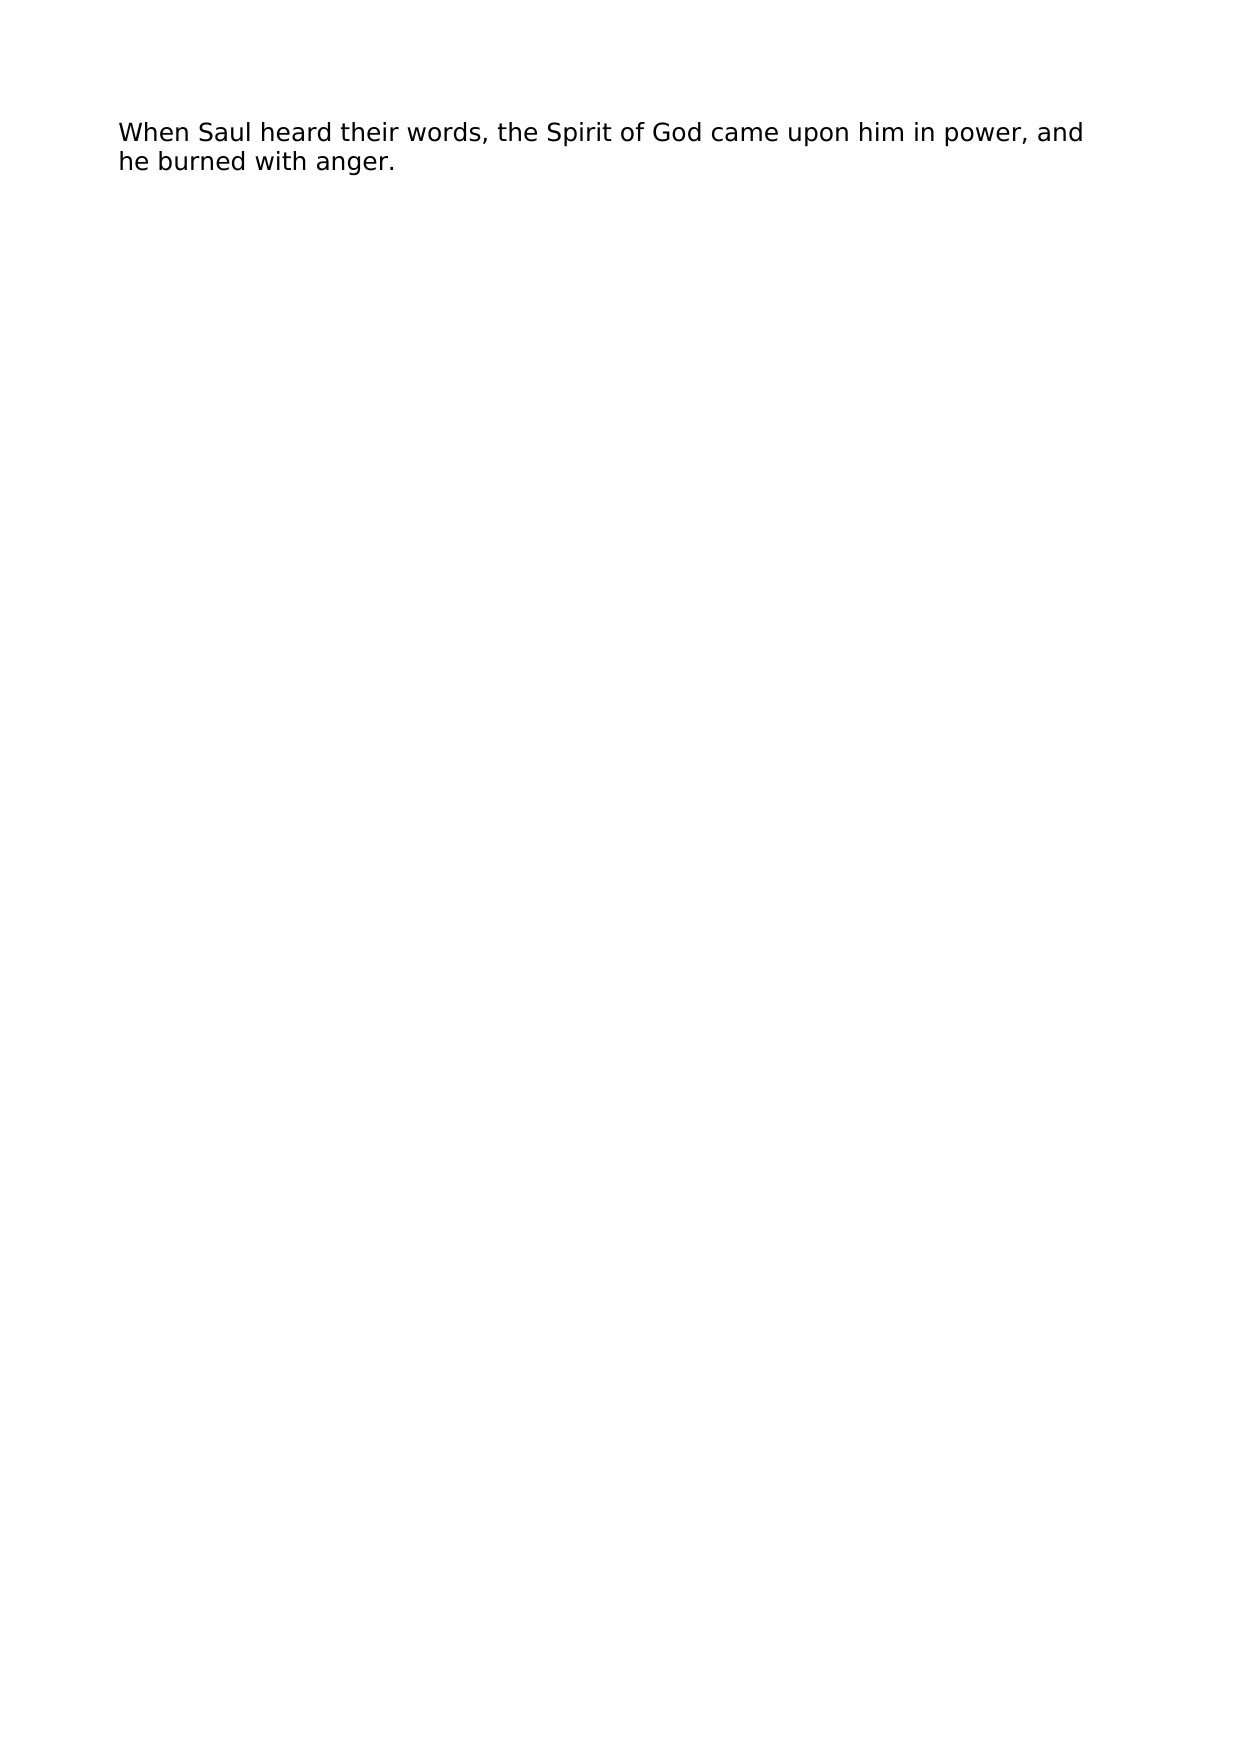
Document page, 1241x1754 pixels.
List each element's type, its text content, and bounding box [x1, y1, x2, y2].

text When Saul heard their words, the Spirit of God came upon him in power, and he burned with anger. [118, 118, 1122, 176]
